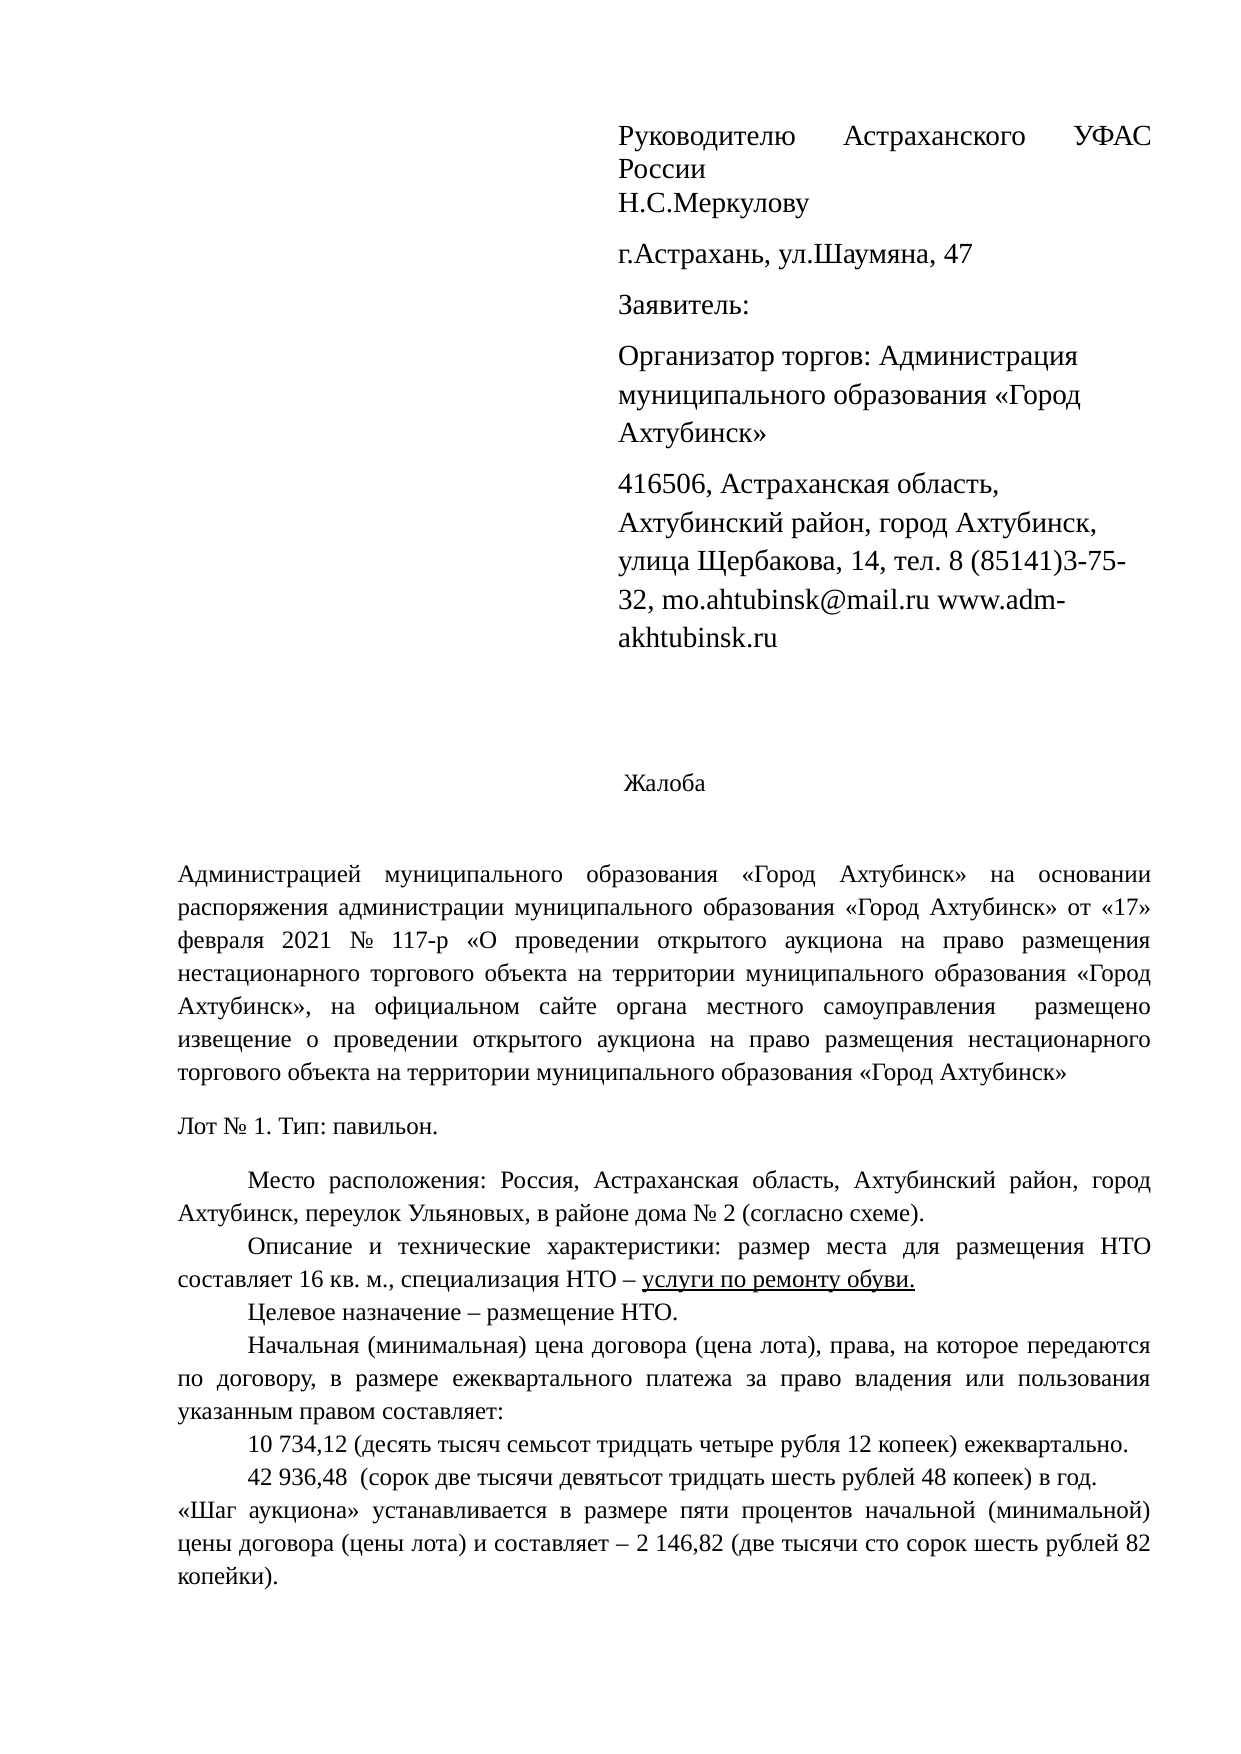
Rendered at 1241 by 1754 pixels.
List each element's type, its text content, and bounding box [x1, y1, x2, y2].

text «Шаг аукциона» устанавливается в размере пяти процентов начальной (минимальной) цены договора (цены лота) и составляет – 2 146,82 (две тысячи сто сорок шесть рублей 82 копейки). [177, 1495, 1152, 1590]
text 42 936,48 (сорок две тысячи девятьсот тридцать шесть рублей 48 копеек) в год. [177, 1462, 1152, 1491]
text Целевое назначение – размещение НТО. [177, 1297, 1152, 1326]
text Н.С.Меркулову [618, 185, 1152, 219]
text Заявитель: [618, 287, 1152, 321]
text 10 734,12 (десять тысяч семьсот тридцать четыре рубля 12 копеек) ежеквартально. [177, 1429, 1152, 1458]
text Описание и технические характеристики: размер места для размещения НТО составляет 16 кв. м., специализация НТО – услуги по ремонту обуви. [177, 1231, 1152, 1293]
text Жалоба [177, 768, 1152, 797]
text г.Астрахань, ул.Шаумяна, 47 [618, 236, 1152, 270]
text Руководителю Астраханского УФАС России [618, 118, 1152, 185]
text 416506, Астраханская область, Ахтубинский район, город Ахтубинск, улица Щербакова, 14, тел. 8 (85141)3-75-32, mo.ahtubinsk@mail.ru www.adm-akhtubinsk.ru [618, 466, 1152, 654]
text Организатор торгов: Администрация муниципального образования «Город Ахтубинск» [618, 338, 1152, 449]
text Лот № 1. Тип: павильон. [177, 1111, 1152, 1140]
text Администрацией муниципального образования «Город Ахтубинск» на основании распоряжения администрации муниципального образования «Город Ахтубинск» от «17» февраля 2021 № 117-р «О проведении открытого аукциона на право размещения нестационарного торгового объекта на территории муниципального образования «Город Ахтубинск», на официальном сайте органа местного самоуправления размещено извещение о проведении открытого аукциона на право размещения нестационарного торгового объекта на территории муниципального образования «Город Ахтубинск» [177, 859, 1152, 1086]
text Начальная (минимальная) цена договора (цена лота), права, на которое передаются по договору, в размере ежеквартального платежа за право владения или пользования указанным правом составляет: [177, 1330, 1152, 1425]
text Место расположения: Россия, Астраханская область, Ахтубинский район, город Ахтубинск, переулок Ульяновых, в районе дома № 2 (согласно схеме). [177, 1165, 1152, 1227]
